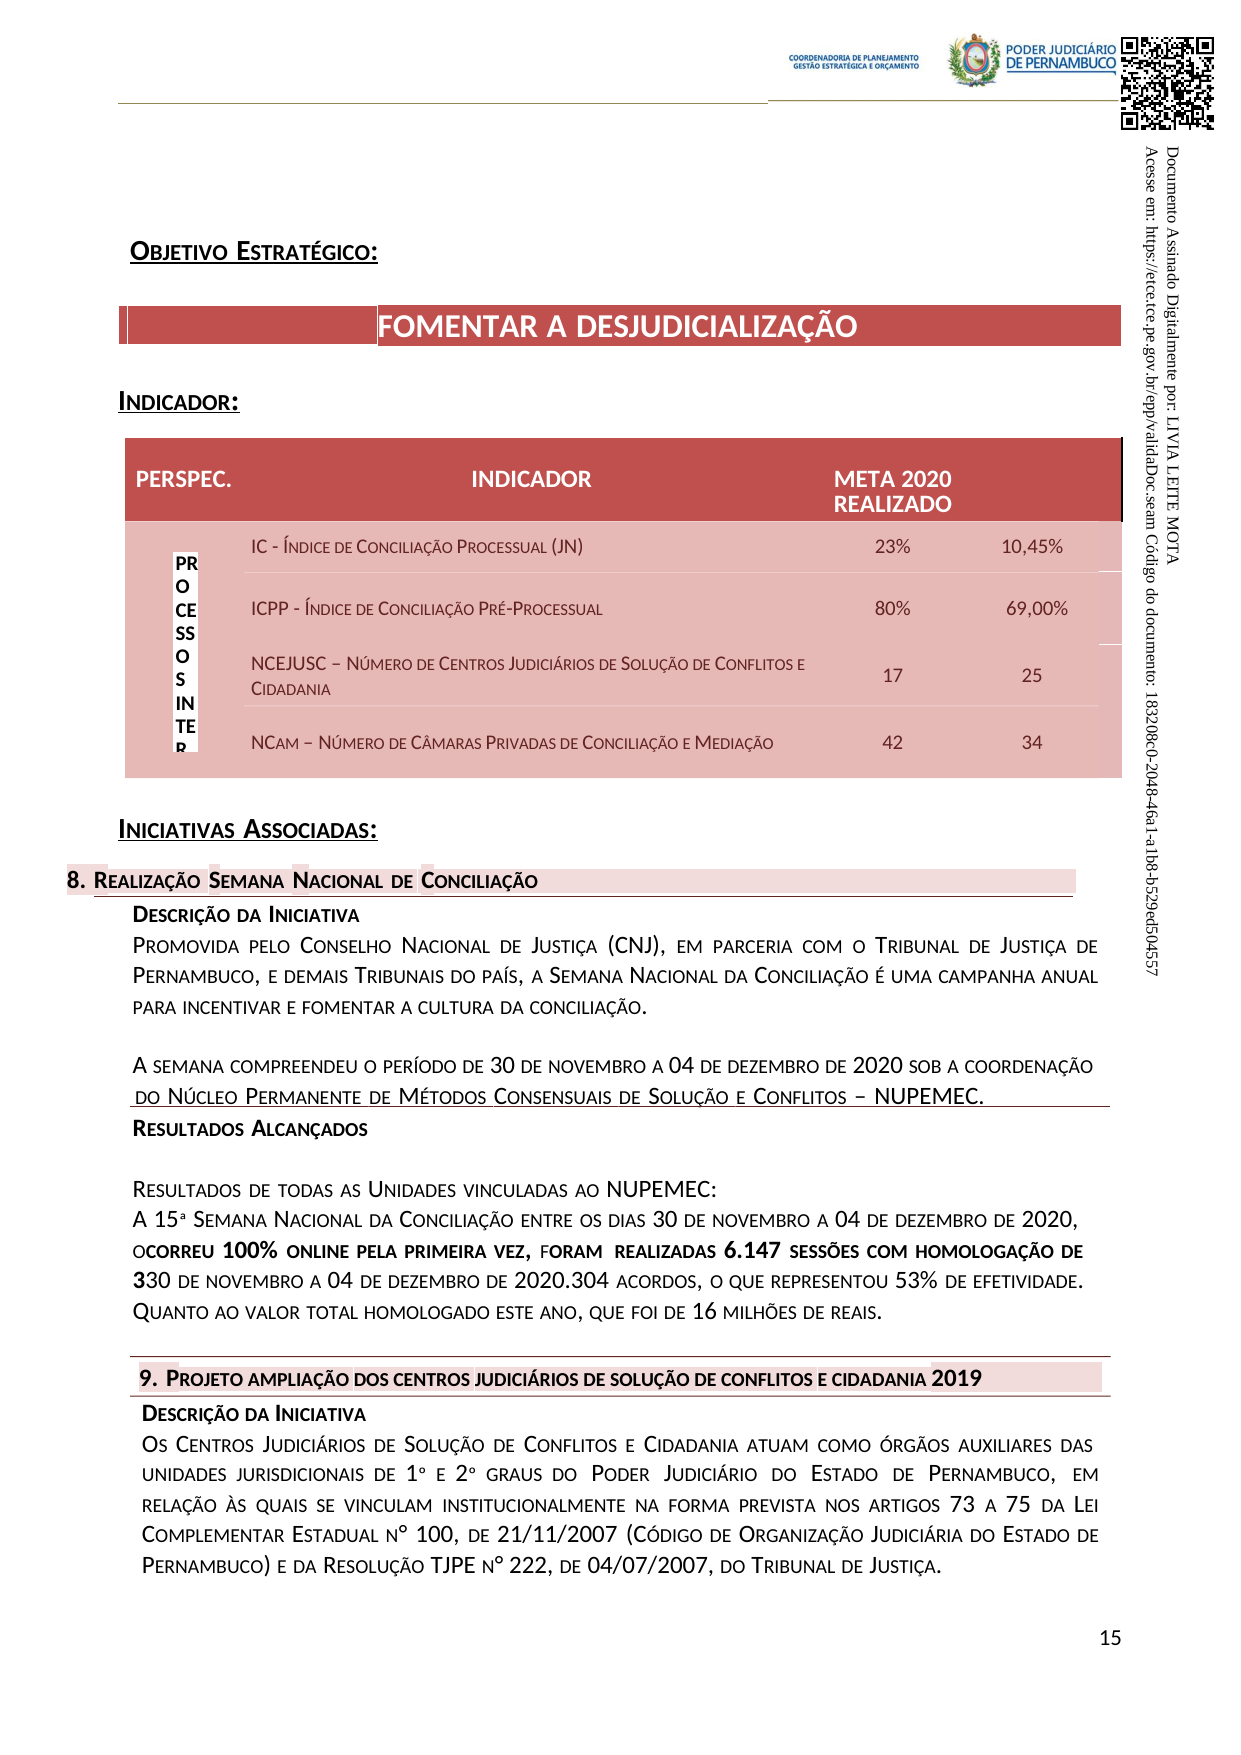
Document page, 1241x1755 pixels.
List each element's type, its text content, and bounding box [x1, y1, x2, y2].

text Documento Assinado Digitalmente por: LIVIA LEITE MOTA [1164, 146, 1183, 979]
subtitle RESULTADOS ALCANÇADOS [132, 1112, 1241, 1142]
list PROJETO AMPLIAÇÃO DOS CENTROS JUDICIÁRIOS DE SOLUÇÃO DE CONFLITOS E CIDADANIA 2019 [139, 1358, 1102, 1395]
text [1184, 898, 1241, 929]
text DO NÚCLEO PERMANENTE DE MÉTODOS CONSENSUAIS DE SOLUÇÃO E CONFLITOS – NUPEMEC. [130, 1080, 1241, 1111]
text [1184, 382, 1241, 417]
text [1184, 232, 1241, 268]
text UNIDADES JURISDICIONAIS DE 1º E 2º GRAUS DO PODER JUDICIÁRIO DO ESTADO DE PERNAMBUCO, EM RELAÇÃO ÀS QUAIS SE VINCULAM INSTITUCIONALMENTE NA FORMA PREVISTA NOS ARTIGOS 73 A 75 DA LEI COMPLEMENTAR ESTADUAL N° 100, DE 21/11/2007 (CÓDIGO DE ORGANIZAÇÃO JUDICIÁRIA DO ESTADO DE PERNAMBUCO) E DA RESOLUÇÃO TJPE N° 222, DE 04/07/2007, DO TRIBUNAL DE JUSTIÇA. [142, 1457, 1099, 1579]
text INDICADOR: [118, 382, 1141, 417]
list REALIZAÇÃO SEMANA NACIONAL DE CONCILIAÇÃO [94, 864, 1141, 895]
subtitle [1184, 305, 1241, 346]
subtitle FOMENTAR A DESJUDICIALIZAÇÃO [119, 305, 1141, 346]
text INICIATIVAS ASSOCIADAS: [118, 810, 1141, 845]
text Acesse em: https://etce.tce.pe.gov.br/epp/validaDoc.seam Código do documento: 183208c0-2048-46a1-a1b8-b529ed504557 [1143, 146, 1162, 979]
text PROCESSOS INTERNOS [175, 552, 198, 752]
list [1184, 864, 1241, 895]
list [139, 1351, 1102, 1356]
list DESCRIÇÃO DA INICIATIVA [139, 1397, 1102, 1427]
text [1184, 810, 1241, 845]
text A SEMANA COMPREENDEU O PERÍODO DE 30 DE NOVEMBRO A 04 DE DEZEMBRO DE 2020 SOB A COORDENAÇÃO [132, 1050, 1241, 1080]
text A 15ª SEMANA NACIONAL DA CONCILIAÇÃO ENTRE OS DIAS 30 DE NOVEMBRO A 04 DE DEZEMBRO DE 2020, [132, 1203, 1241, 1234]
text RESULTADOS DE TODAS AS UNIDADES VINCULADAS AO NUPEMEC: [132, 1173, 1241, 1203]
text OBJETIVO ESTRATÉGICO: [130, 232, 1141, 268]
text PROMOVIDA PELO CONSELHO NACIONAL DE JUSTIÇA (CNJ), EM PARCERIA COM O TRIBUNAL DE JUSTIÇA DE PERNAMBUCO, E DEMAIS TRIBUNAIS DO PAÍS, A SEMANA NACIONAL DA CONCILIAÇÃO É UMA CAMPANHA ANUAL PARA INCENTIVAR E FOMENTAR A CULTURA DA CONCILIAÇÃO. [132, 929, 1099, 1020]
text OCORREU 100% ONLINE PELA PRIMEIRA VEZ, FORAM REALIZADAS 6.147 SESSÕES COM HOMOLOGAÇÃO DE 330 DE NOVEMBRO A 04 DE DEZEMBRO DE 2020.304 ACORDOS, O QUE REPRESENTOU 53% DE EFETIVIDADE. QUANTO AO VALOR TOTAL HOMOLOGADO ESTE ANO, QUE FOI DE 16 MILHÕES DE REAIS. [132, 1234, 1084, 1326]
text OS CENTROS JUDICIÁRIOS DE SOLUÇÃO DE CONFLITOS E CIDADANIA ATUAM COMO ÓRGÃOS AUXILIARES DAS [142, 1432, 1241, 1457]
text DESCRIÇÃO DA INICIATIVA [132, 898, 1141, 929]
